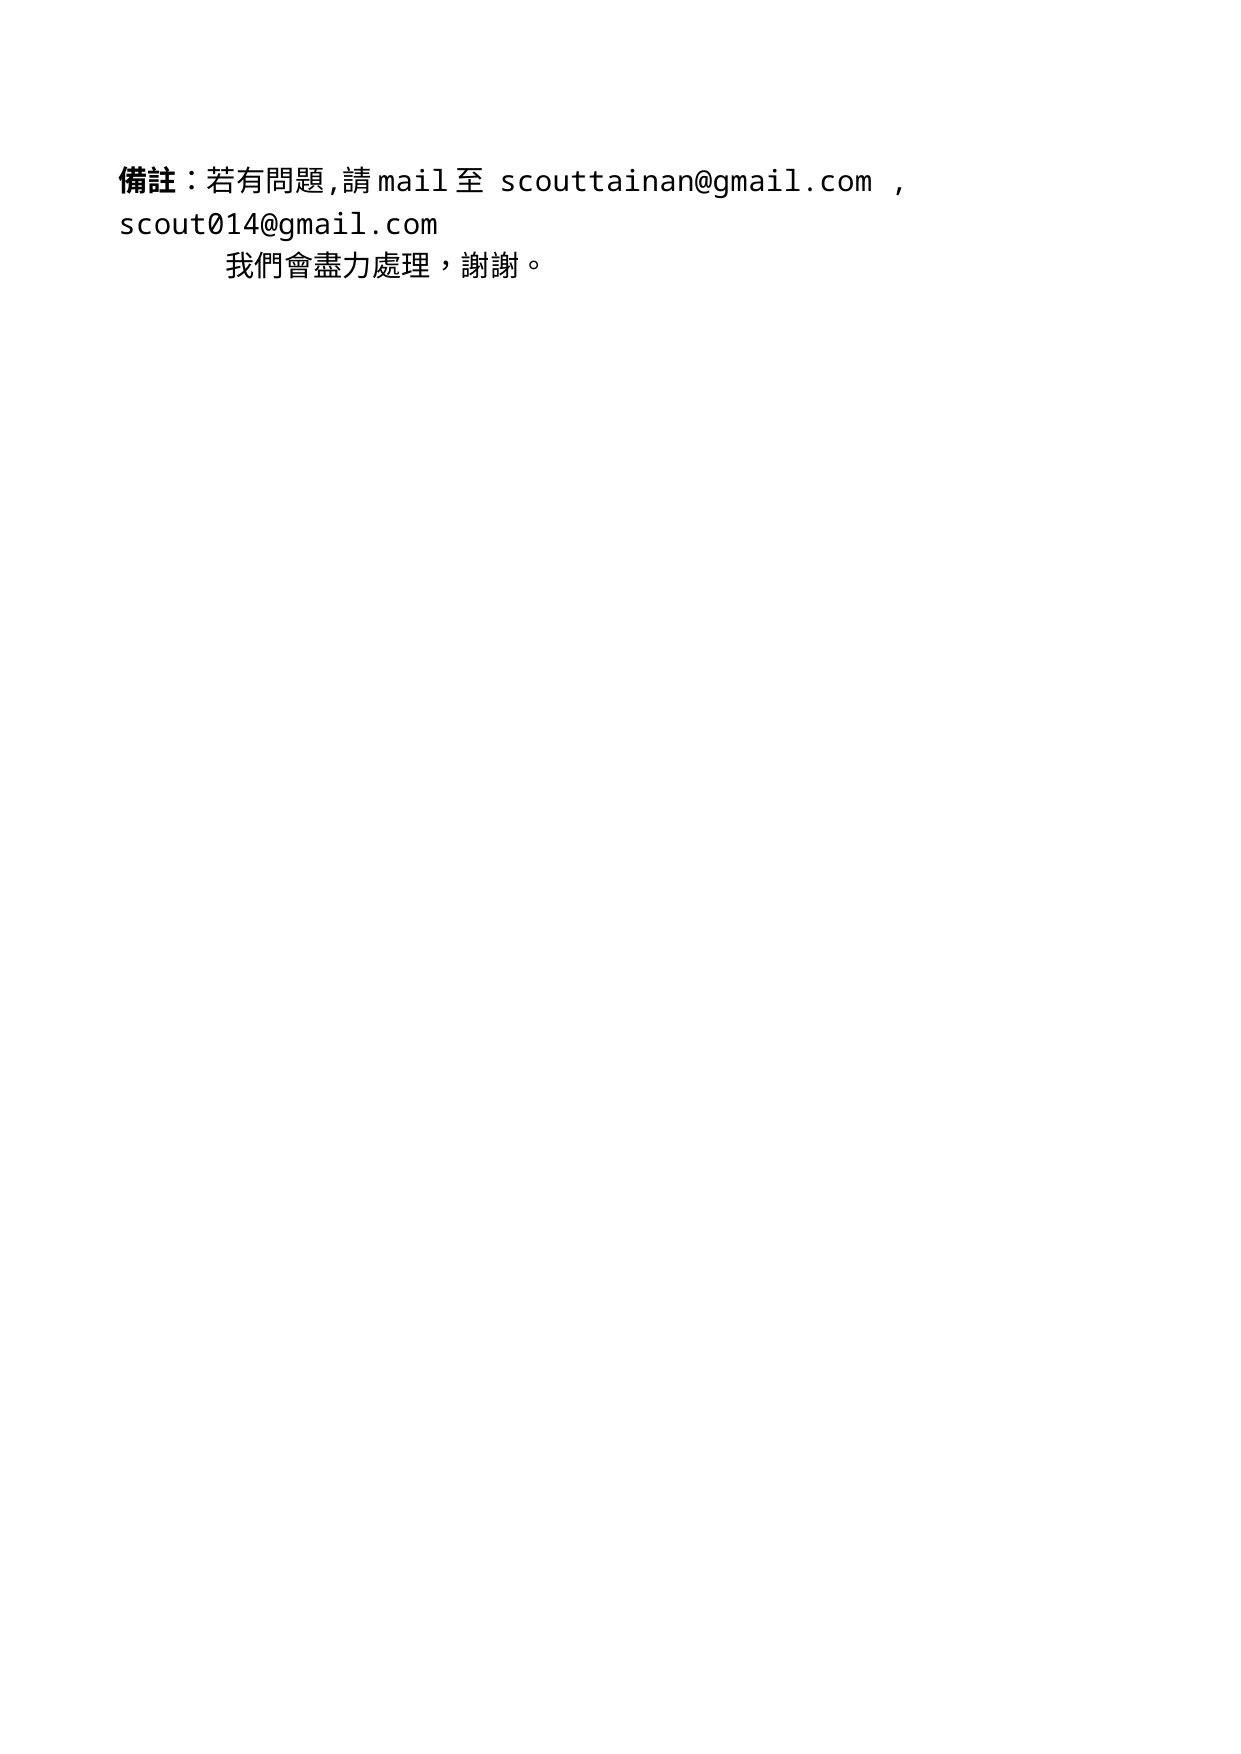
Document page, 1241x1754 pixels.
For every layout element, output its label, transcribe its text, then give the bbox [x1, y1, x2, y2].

text 我們會盡力處理，謝謝。 [118, 243, 1122, 285]
text 備註：若有問題,請mail至 scouttainan@gmail.com , scout014@gmail.com [118, 158, 1122, 243]
